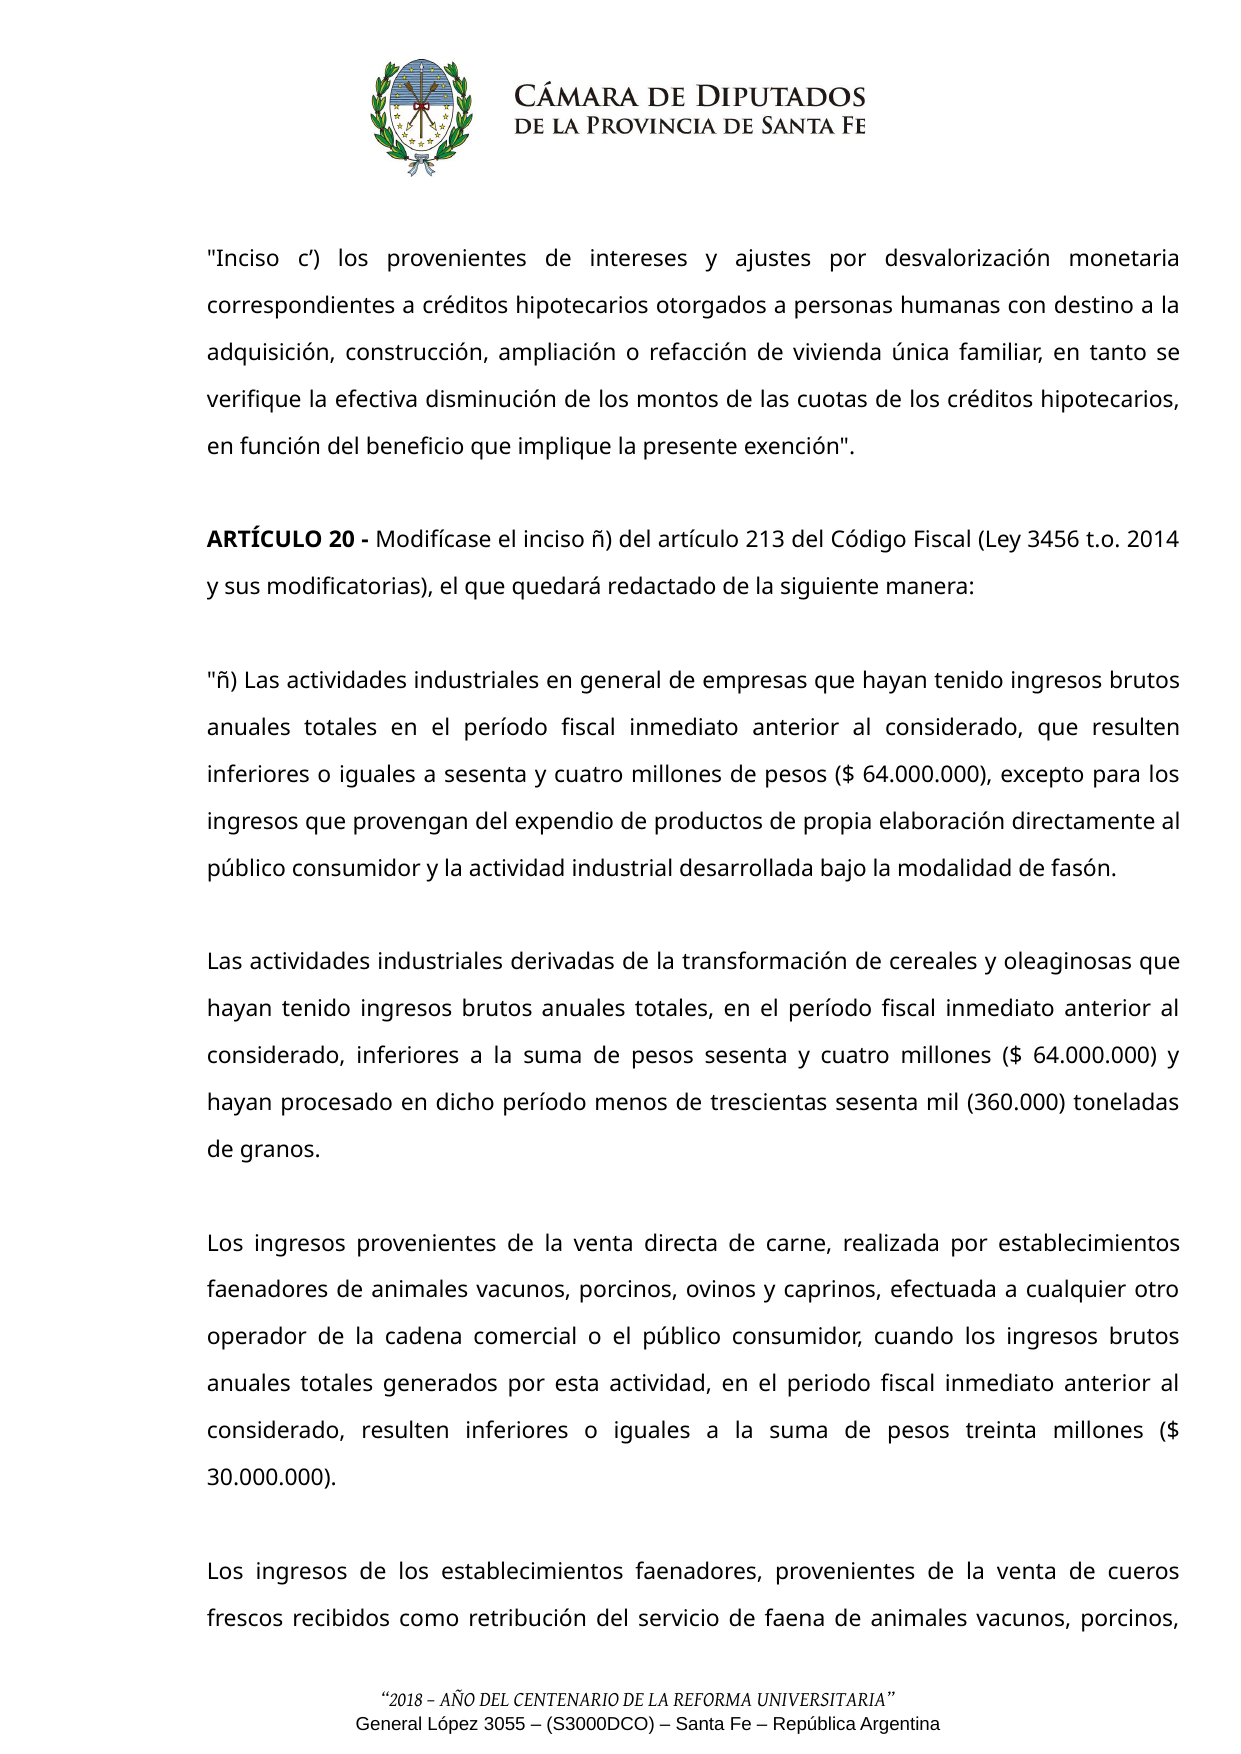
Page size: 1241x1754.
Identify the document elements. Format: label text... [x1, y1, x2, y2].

text "Inciso c’) los provenientes de intereses y ajustes por desvalorización monetaria correspondientes a créditos hipotecarios otorgados a personas humanas con destino a la adquisición, construcción, ampliación o refacción de vivienda única familiar, en tanto se verifique la efectiva disminución de los montos de las cuotas de los créditos hipotecarios, en función del beneficio que implique la presente exención". [207, 242, 1181, 461]
text ARTÍCULO 20 - Modifícase el inciso ñ) del artículo 213 del Código Fiscal (Ley 3456 t.o. 2014 y sus modificatorias), el que quedará redactado de la siguiente manera: [207, 523, 1181, 602]
text "ñ) Las actividades industriales en general de empresas que hayan tenido ingresos brutos anuales totales en el período fiscal inmediato anterior al considerado, que resulten inferiores o iguales a sesenta y cuatro millones de pesos ($ 64.000.000), excepto para los ingresos que provengan del expendio de productos de propia elaboración directamente al público consumidor y la actividad industrial desarrollada bajo la modalidad de fasón. [207, 664, 1181, 883]
text Las actividades industriales derivadas de la transformación de cereales y oleaginosas que hayan tenido ingresos brutos anuales totales, en el período fiscal inmediato anterior al considerado, inferiores a la suma de pesos sesenta y cuatro millones ($ 64.000.000) y hayan procesado en dicho período menos de trescientas sesenta mil (360.000) toneladas de granos. [207, 945, 1181, 1164]
text Los ingresos de los establecimientos faenadores, provenientes de la venta de cueros frescos recibidos como retribución del servicio de faena de animales vacunos, porcinos, [207, 1555, 1181, 1633]
text Los ingresos provenientes de la venta directa de carne, realizada por establecimientos faenadores de animales vacunos, porcinos, ovinos y caprinos, efectuada a cualquier otro operador de la cadena comercial o el público consumidor, cuando los ingresos brutos anuales totales generados por esta actividad, en el periodo fiscal inmediato anterior al considerado, resulten inferiores o iguales a la suma de pesos treinta millones ($ 30.000.000). [207, 1227, 1181, 1492]
picture [370, 59, 866, 181]
